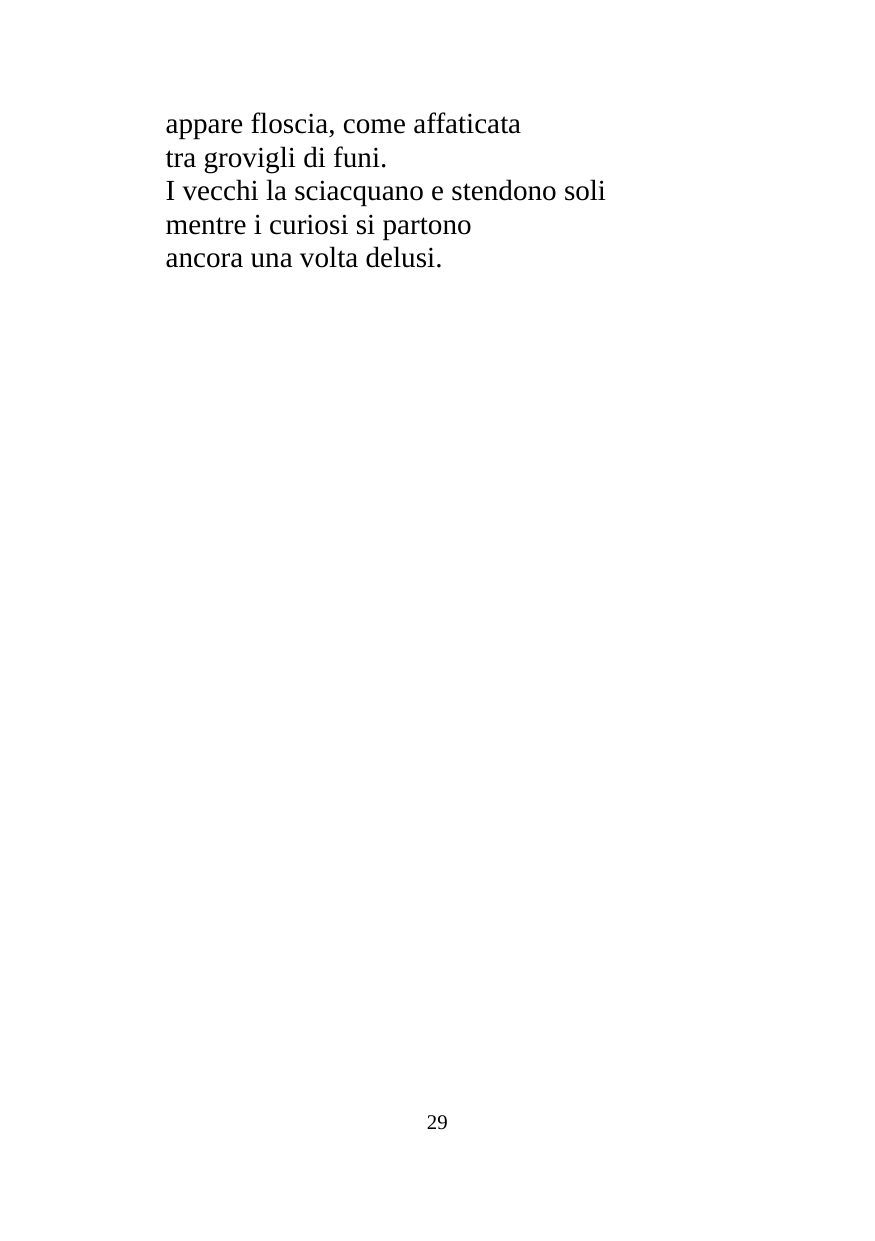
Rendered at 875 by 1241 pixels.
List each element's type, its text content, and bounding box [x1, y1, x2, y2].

text appare floscia, come affaticata tra grovigli di funi. I vecchi la sciacquano e stendono soli mentre i curiosi si partono ancora una volta delusi. [165, 106, 768, 274]
